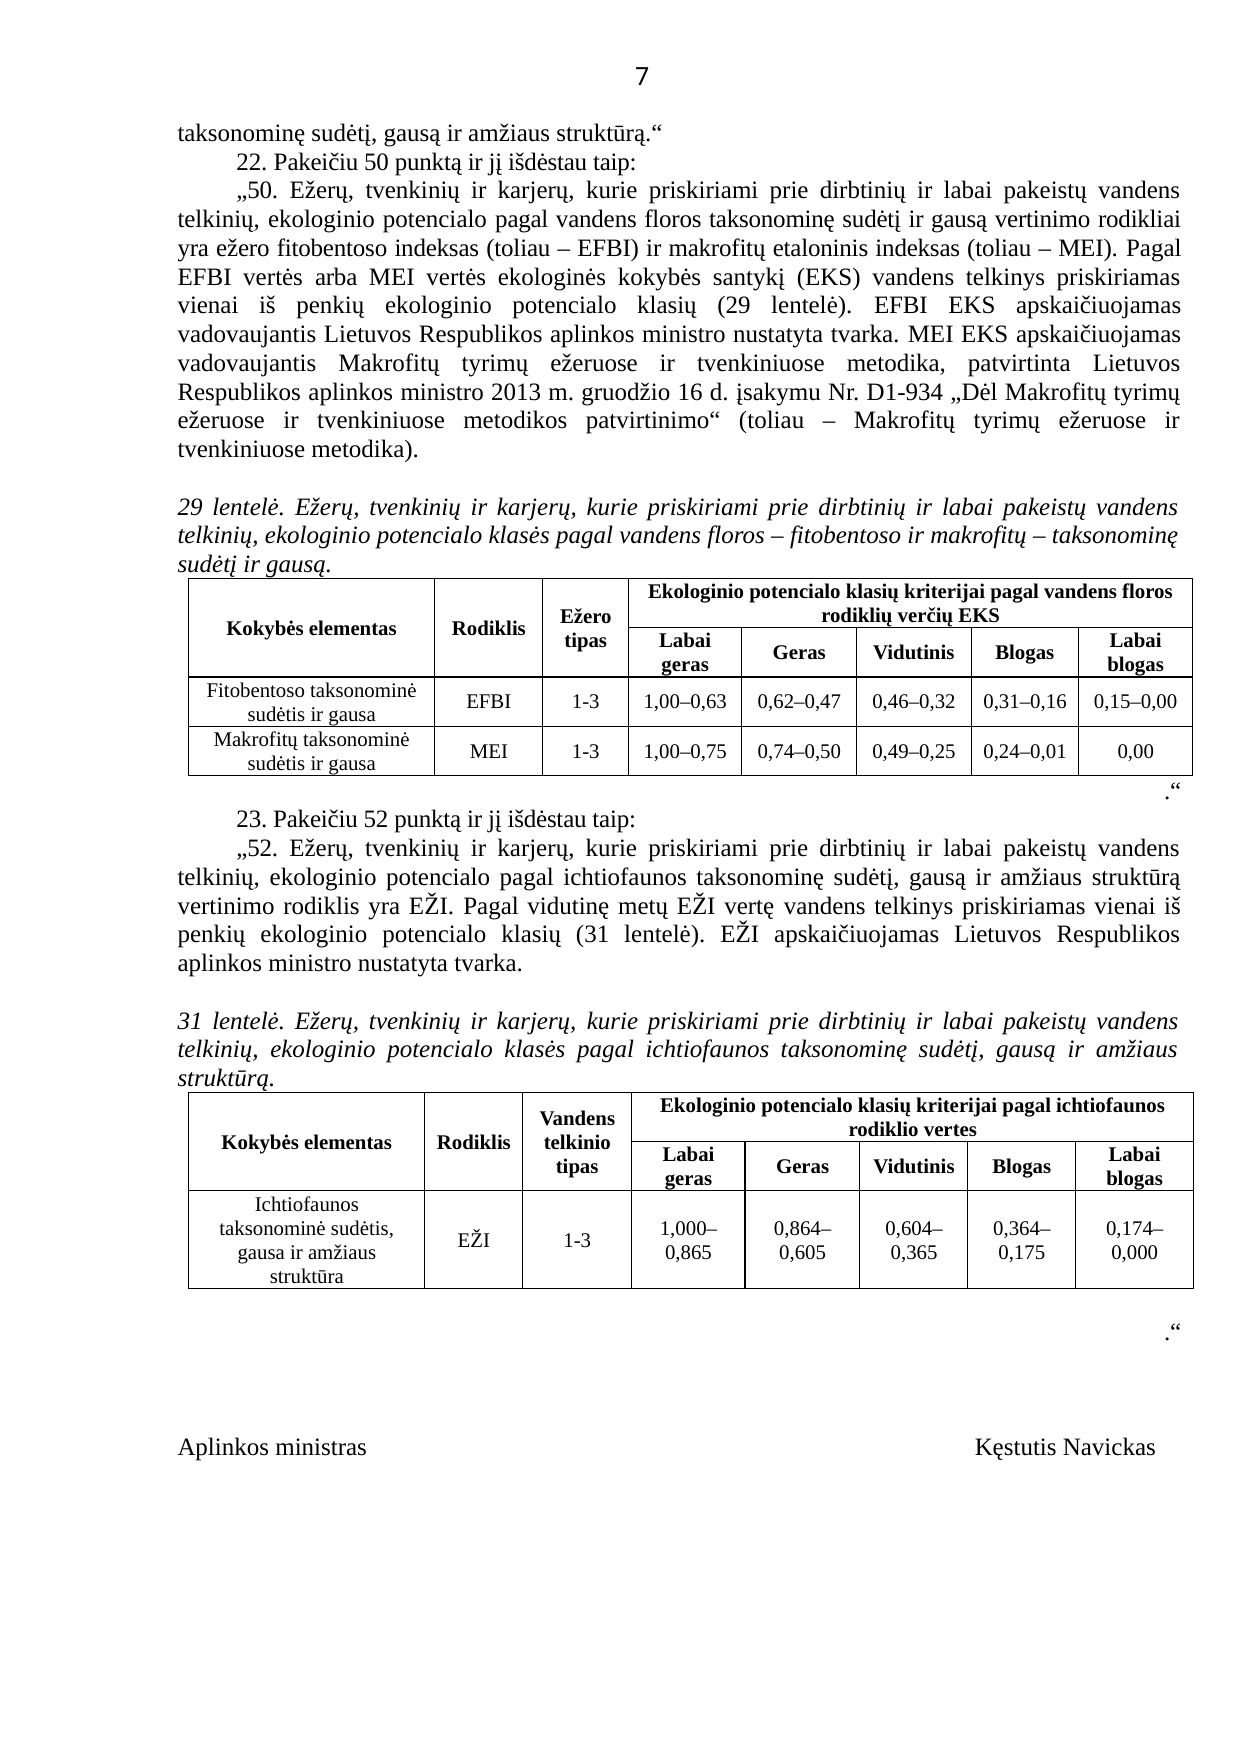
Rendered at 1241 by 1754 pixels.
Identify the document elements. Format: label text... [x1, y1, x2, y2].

text .“ [177, 1317, 1181, 1346]
table_cell Vidutinis [860, 1142, 967, 1190]
table_cell EFBI [435, 678, 542, 726]
table_cell Labai geras [632, 1142, 744, 1190]
table_cell 1,000–0,865 [632, 1191, 744, 1288]
table_header Rodiklis [425, 1093, 522, 1190]
table_cell 0,00 [1079, 727, 1192, 775]
text 29 lentelė. Ežerų, tvenkinių ir karjerų, kurie priskiriami prie dirbtinių ir labai pakeistų vandens telkinių, ekologinio potencialo klasės pagal vandens floros – fitobentoso ir makrofitų – taksonominę sudėtį ir gausą. [177, 492, 1181, 578]
table_cell EŽI [425, 1191, 522, 1288]
table_cell Labai blogas [1076, 1142, 1193, 1190]
table_cell 0,62–0,47 [742, 678, 856, 726]
table_cell 0,15–0,00 [1079, 678, 1192, 726]
table_cell 0,604–0,365 [860, 1191, 967, 1288]
table_cell 0,46–0,32 [857, 678, 971, 726]
table_cell 0,74–0,50 [742, 727, 856, 775]
table_cell Labai blogas [1079, 628, 1192, 676]
text 22. Pakeičiu 50 punktą ir jį išdėstau taip: [177, 147, 1181, 176]
table_cell 0,174–0,000 [1076, 1191, 1193, 1288]
table_cell 1-3 [543, 727, 628, 775]
table_cell 0,49–0,25 [857, 727, 971, 775]
table_cell 0,24–0,01 [972, 727, 1078, 775]
table_cell 1-3 [523, 1191, 631, 1288]
table_cell 0,31–0,16 [972, 678, 1078, 726]
text .“ [177, 776, 1181, 804]
table_cell Makrofitų taksonominė sudėtis ir gausa [189, 727, 434, 775]
table_header Vandens telkinio tipas [523, 1093, 631, 1190]
table_header Rodiklis [435, 579, 542, 676]
table_cell 1-3 [543, 678, 628, 726]
table_header Kokybės elementas [189, 579, 434, 676]
table_cell 1,00–0,75 [629, 727, 741, 775]
table_header Ežero tipas [543, 579, 628, 676]
table_cell Blogas [968, 1142, 1075, 1190]
table_cell Labai geras [629, 628, 741, 676]
table_cell Geras [742, 628, 856, 676]
table_cell Geras [746, 1142, 859, 1190]
text „50. Ežerų, tvenkinių ir karjerų, kurie priskiriami prie dirbtinių ir labai pakeistų vandens telkinių, ekologinio potencialo pagal vandens floros taksonominę sudėtį ir gausą vertinimo rodikliai yra ežero fitobentoso indeksas (toliau – EFBI) ir makrofitų etaloninis indeksas (toliau – MEI). Pagal EFBI vertės arba MEI vertės ekologinės kokybės santykį (EKS) vandens telkinys priskiriamas vienai iš penkių ekologinio potencialo klasių (29 lentelė). EFBI EKS apskaičiuojamas vadovaujantis Lietuvos Respublikos aplinkos ministro nustatyta tvarka. MEI EKS apskaičiuojamas vadovaujantis Makrofitų tyrimų ežeruose ir tvenkiniuose metodika, patvirtinta Lietuvos Respublikos aplinkos ministro 2013 m. gruodžio 16 d. įsakymu Nr. D1-934 „Dėl Makrofitų tyrimų ežeruose ir tvenkiniuose metodikos patvirtinimo“ (toliau – Makrofitų tyrimų ežeruose ir tvenkiniuose metodika). [177, 176, 1181, 463]
text 31 lentelė. Ežerų, tvenkinių ir karjerų, kurie priskiriami prie dirbtinių ir labai pakeistų vandens telkinių, ekologinio potencialo klasės pagal ichtiofaunos taksonominę sudėtį, gausą ir amžiaus struktūrą. [177, 1006, 1181, 1092]
table_header Ekologinio potencialo klasių kriterijai pagal ichtiofaunos rodiklio vertes [632, 1093, 1193, 1141]
text taksonominę sudėtį, gausą ir amžiaus struktūrą.“ [177, 118, 1181, 147]
table_cell 1,00–0,63 [629, 678, 741, 726]
table_cell Blogas [972, 628, 1078, 676]
table_cell 0,864–0,605 [746, 1191, 859, 1288]
table_header Ekologinio potencialo klasių kriterijai pagal vandens floros rodiklių verčių EKS [629, 579, 1192, 627]
table_header Kokybės elementas [189, 1093, 424, 1190]
text 23. Pakeičiu 52 punktą ir jį išdėstau taip: [177, 804, 1181, 833]
table_cell Vidutinis [857, 628, 971, 676]
table_cell 0,364–0,175 [968, 1191, 1075, 1288]
table_cell Ichtiofaunos taksonominė sudėtis, gausa ir amžiaus struktūra [189, 1191, 424, 1288]
text „52. Ežerų, tvenkinių ir karjerų, kurie priskiriami prie dirbtinių ir labai pakeistų vandens telkinių, ekologinio potencialo pagal ichtiofaunos taksonominę sudėtį, gausą ir amžiaus struktūrą vertinimo rodiklis yra EŽI. Pagal vidutinę metų EŽI vertę vandens telkinys priskiriamas vienai iš penkių ekologinio potencialo klasių (31 lentelė). EŽI apskaičiuojamas Lietuvos Respublikos aplinkos ministro nustatyta tvarka. [177, 833, 1181, 977]
table_cell MEI [435, 727, 542, 775]
text Aplinkos ministras Kęstutis Navickas [177, 1432, 1181, 1461]
table_cell Fitobentoso taksonominė sudėtis ir gausa [189, 678, 434, 726]
